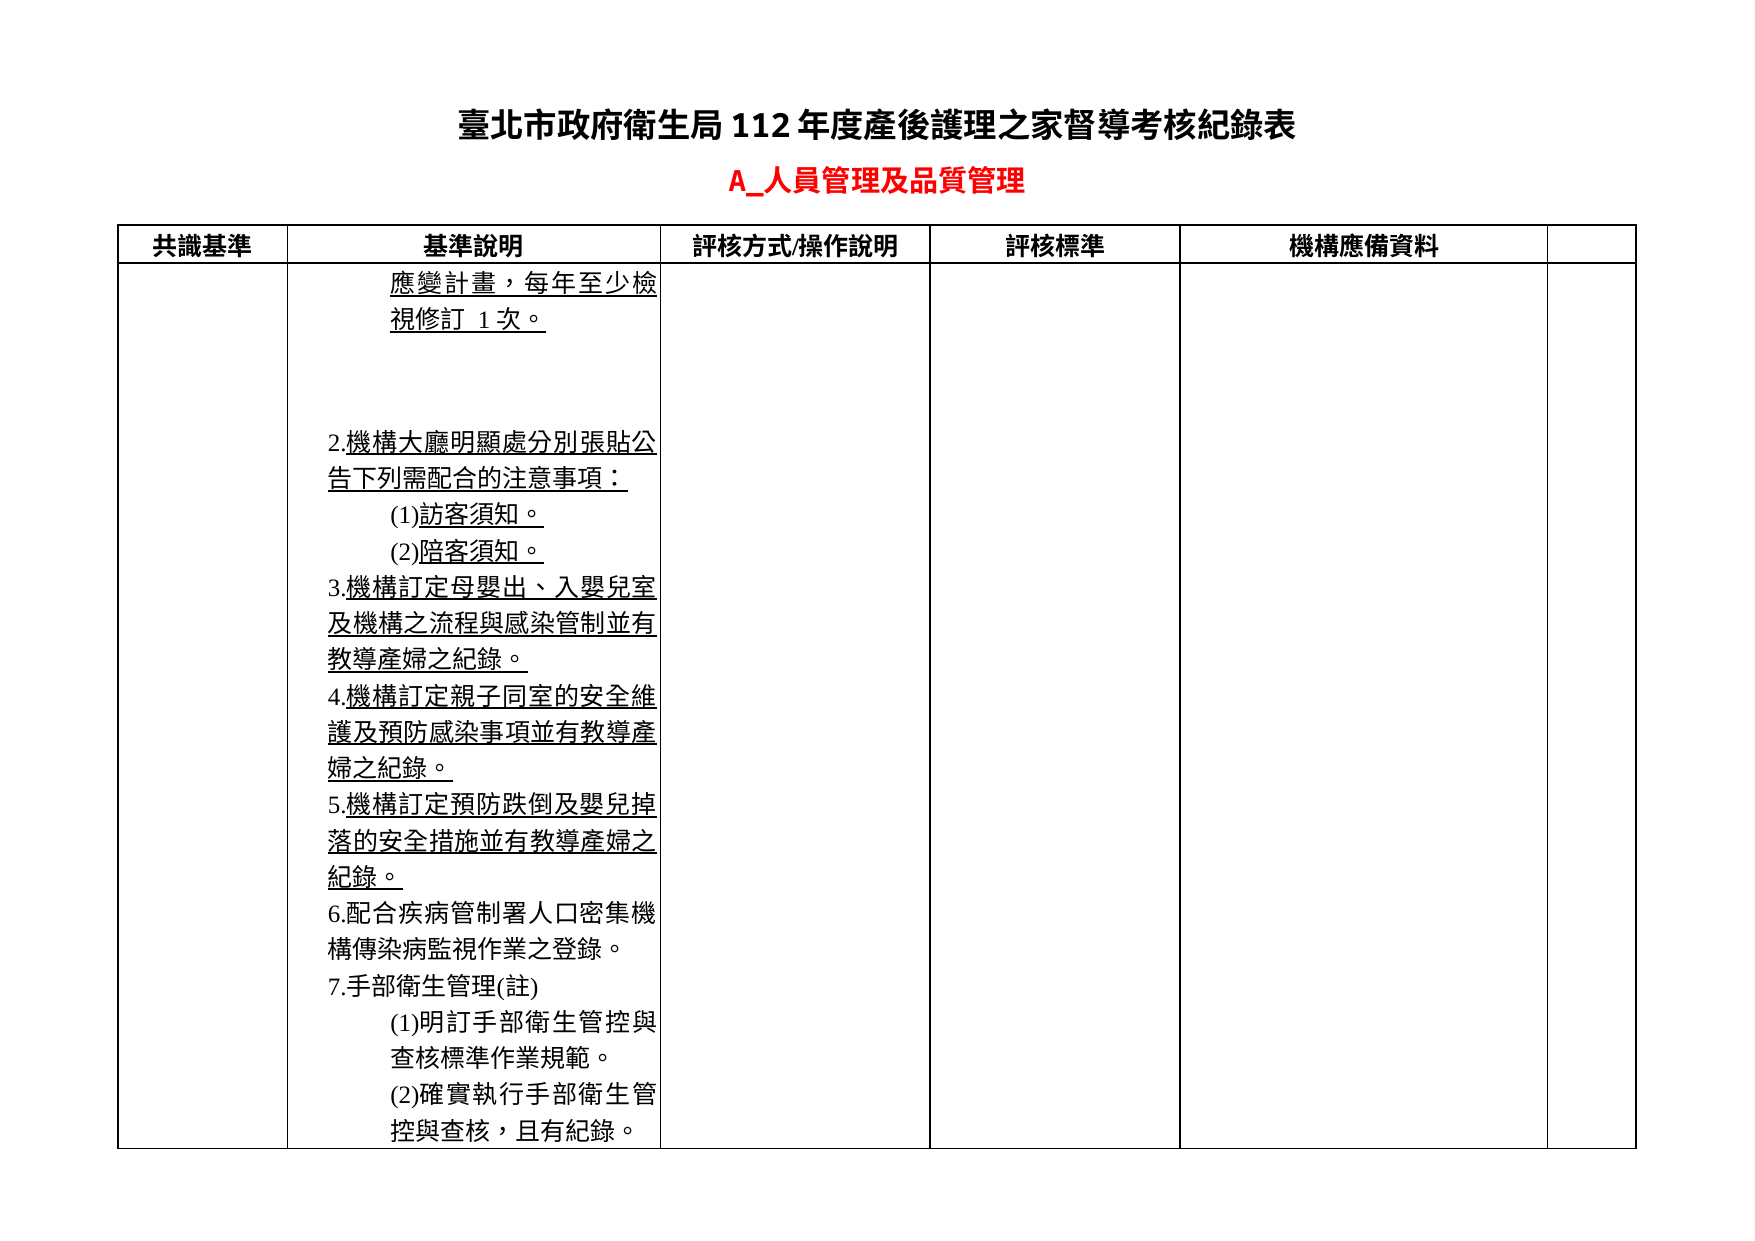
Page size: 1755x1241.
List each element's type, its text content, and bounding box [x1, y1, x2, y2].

table_cell [1548, 264, 1635, 1147]
table_header 機構應備資料 [1181, 226, 1547, 262]
table_header 評核標準 [931, 226, 1179, 262]
table_cell 防疫機制並落實執行及檢討改善： 配合衛生福利機構(住宿型)感染管制措施及相關規定，經中央或地方主管機關感染管制查核通過；有限期改善事項者，已完成改善。 機構內所有工作人員應完成傳染病及群聚感染事件預防及處理流程之教育訓練。 對傳染病及群聚感染事件進行檢討、分析，提出具體改善措施，有後續追蹤紀錄。 訂定新興傳染病疫情或群聚感染事件發生之應變計畫，每年至少檢視修訂 1 次。 機構大廳明顯處分別張貼公告下列需配合的注意事項： 訪客須知。 陪客須知。 機構訂定母嬰出、入嬰兒室及機構之流程與感染管制並有教導產婦之紀錄。 機構訂定親子同室的安全維護及預防感染事項並有教導產婦之紀錄。 機構訂定預防跌倒及嬰兒掉落的安全措施並有教導產婦之紀錄。 配合疾病管制署人口密集機構傳染病監視作業之登錄。 手部衛生管理(註) 明訂手部衛生管控與查核標準作業規範。 確實執行手部衛生管控與查核，且有紀錄。 註： 護產人員及嬰兒照顧人員確實執行手部衛生洗手時機，包括： 接觸產婦或嬰兒前 執行清潔或無菌操作技術前 暴露產婦或嬰兒體液風險後 接觸產婦或嬰兒後 碰觸產婦或嬰兒周遭環境後。 手部衛生稽核表單應區分產婦及嬰兒的稽核時機。 [288, 264, 660, 1147]
table_header 共識基準 [119, 226, 287, 262]
table_cell [661, 264, 929, 1147]
table_header 評核方式/操作說明 [661, 226, 929, 262]
table_cell [1181, 264, 1547, 1147]
table_cell [119, 264, 287, 1147]
table_header [1548, 226, 1635, 262]
table_cell [931, 264, 1179, 1147]
table_header 基準說明 [288, 226, 660, 262]
